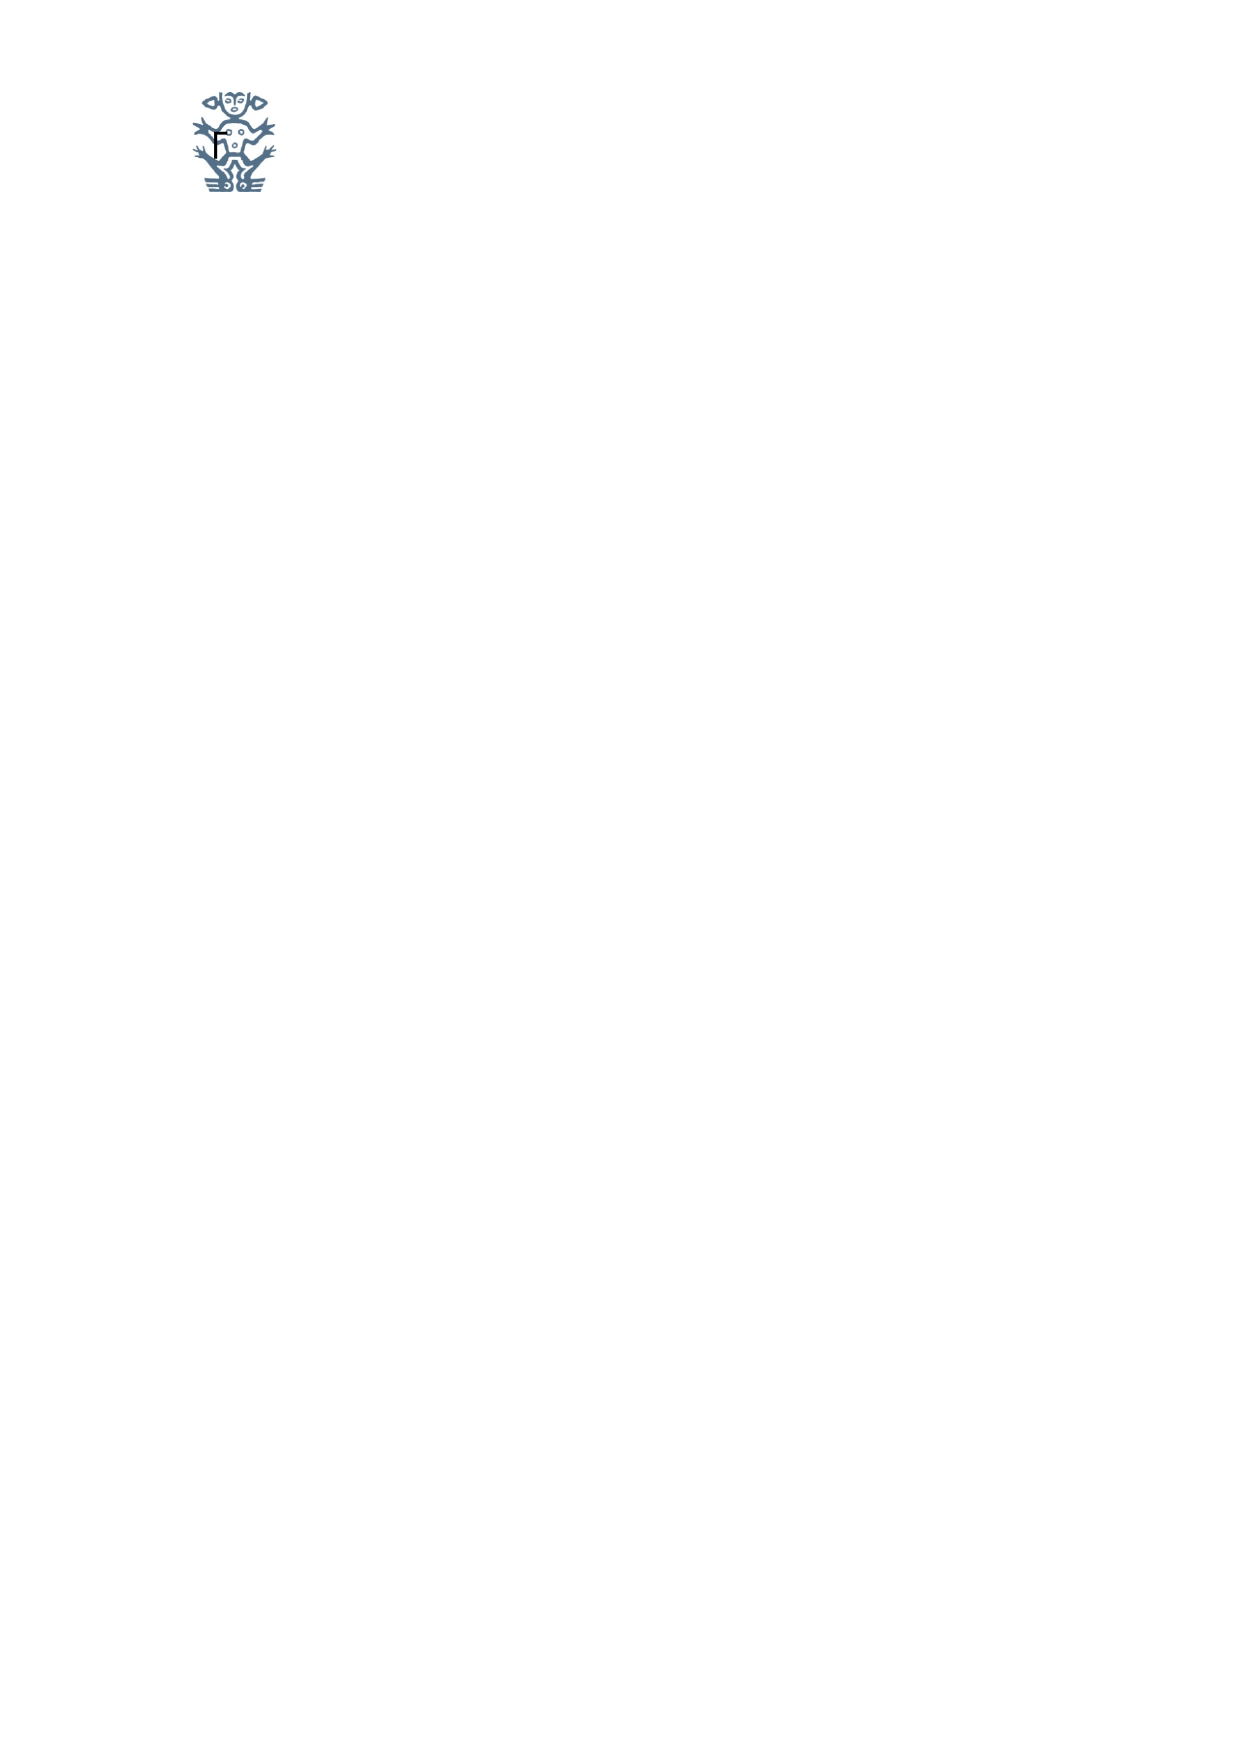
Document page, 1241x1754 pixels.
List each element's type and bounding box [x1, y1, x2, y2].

table_header [186, 196, 464, 327]
